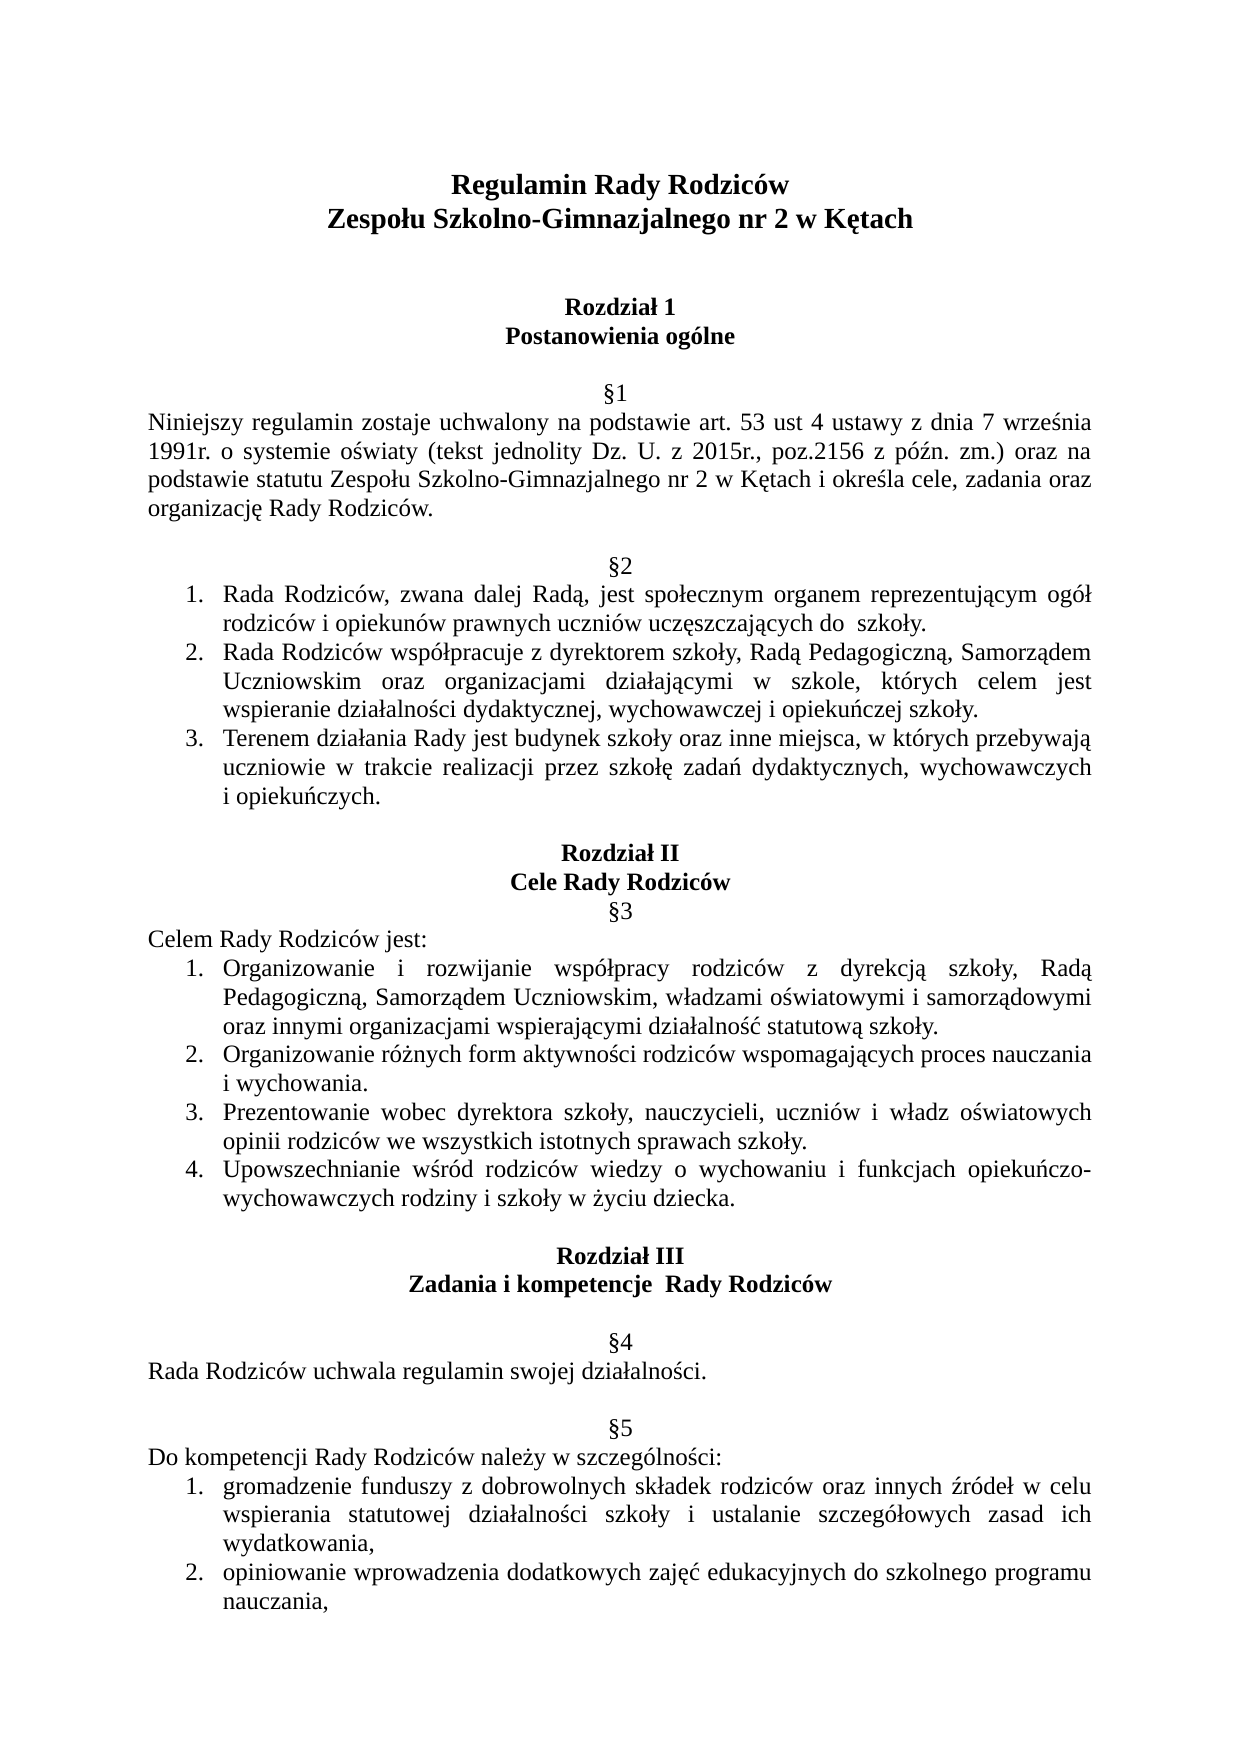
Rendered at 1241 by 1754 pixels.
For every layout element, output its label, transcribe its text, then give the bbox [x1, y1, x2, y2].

text Rada Rodziców uchwala regulamin swojej działalności. [148, 1356, 1092, 1384]
list Rada Rodziców współpracuje z dyrektorem szkoły, Radą Pedagogiczną, Samorządem Uczniowskim oraz organizacjami działającymi w szkole, których celem jest wspieranie działalności dydaktycznej, wychowawczej i opiekuńczej szkoły. [185, 637, 1092, 723]
text Regulamin Rady Rodziców [148, 167, 1092, 201]
list Organizowanie różnych form aktywności rodziców wspomagających proces nauczania i wychowania. [185, 1039, 1092, 1097]
text §4 [148, 1327, 1092, 1356]
text §1 [516, 378, 1092, 407]
text Postanowienia ogólne [148, 321, 1092, 349]
text Zespołu Szkolno-Gimnazjalnego nr 2 w Kętach [148, 201, 1092, 234]
text Rozdział II [148, 838, 1092, 867]
list gromadzenie funduszy z dobrowolnych składek rodziców oraz innych źródeł w celu wspierania statutowej działalności szkoły i ustalanie szczegółowych zasad ich wydatkowania, [185, 1471, 1092, 1557]
list Rada Rodziców, zwana dalej Radą, jest społecznym organem reprezentującym ogół rodziców i opiekunów prawnych uczniów uczęszczających do szkoły. [185, 579, 1092, 637]
list opiniowanie wprowadzenia dodatkowych zajęć edukacyjnych do szkolnego programu nauczania, [185, 1557, 1092, 1614]
text §2 [148, 551, 1092, 579]
list Organizowanie i rozwijanie współpracy rodziców z dyrekcją szkoły, Radą Pedagogiczną, Samorządem Uczniowskim, władzami oświatowymi i samorządowymi oraz innymi organizacjami wspierającymi działalność statutową szkoły. [185, 953, 1092, 1039]
text Zadania i kompetencje Rady Rodziców [148, 1269, 1092, 1298]
list Prezentowanie wobec dyrektora szkoły, nauczycieli, uczniów i władz oświatowych opinii rodziców we wszystkich istotnych sprawach szkoły. [185, 1097, 1092, 1154]
text Rozdział 1 [148, 292, 1092, 321]
text Celem Rady Rodziców jest: [148, 924, 1092, 953]
list Terenem działania Rady jest budynek szkoły oraz inne miejsca, w których przebywają uczniowie w trakcie realizacji przez szkołę zadań dydaktycznych, wychowawczych i opiekuńczych. [185, 723, 1092, 809]
text §5 [148, 1413, 1092, 1442]
text Rozdział III [148, 1241, 1092, 1269]
text Niniejszy regulamin zostaje uchwalony na podstawie art. 53 ust 4 ustawy z dnia 7 września 1991r. o systemie oświaty (tekst jednolity Dz. U. z 2015r., poz.2156 z późn. zm.) oraz na podstawie statutu Zespołu Szkolno-Gimnazjalnego nr 2 w Kętach i określa cele, zadania oraz organizację Rady Rodziców. [148, 407, 1092, 522]
list Upowszechnianie wśród rodziców wiedzy o wychowaniu i funkcjach opiekuńczo-wychowawczych rodziny i szkoły w życiu dziecka. [185, 1154, 1092, 1212]
text §3 [148, 896, 1092, 924]
text Do kompetencji Rady Rodziców należy w szczególności: [148, 1442, 1092, 1471]
text Cele Rady Rodziców [148, 867, 1092, 896]
